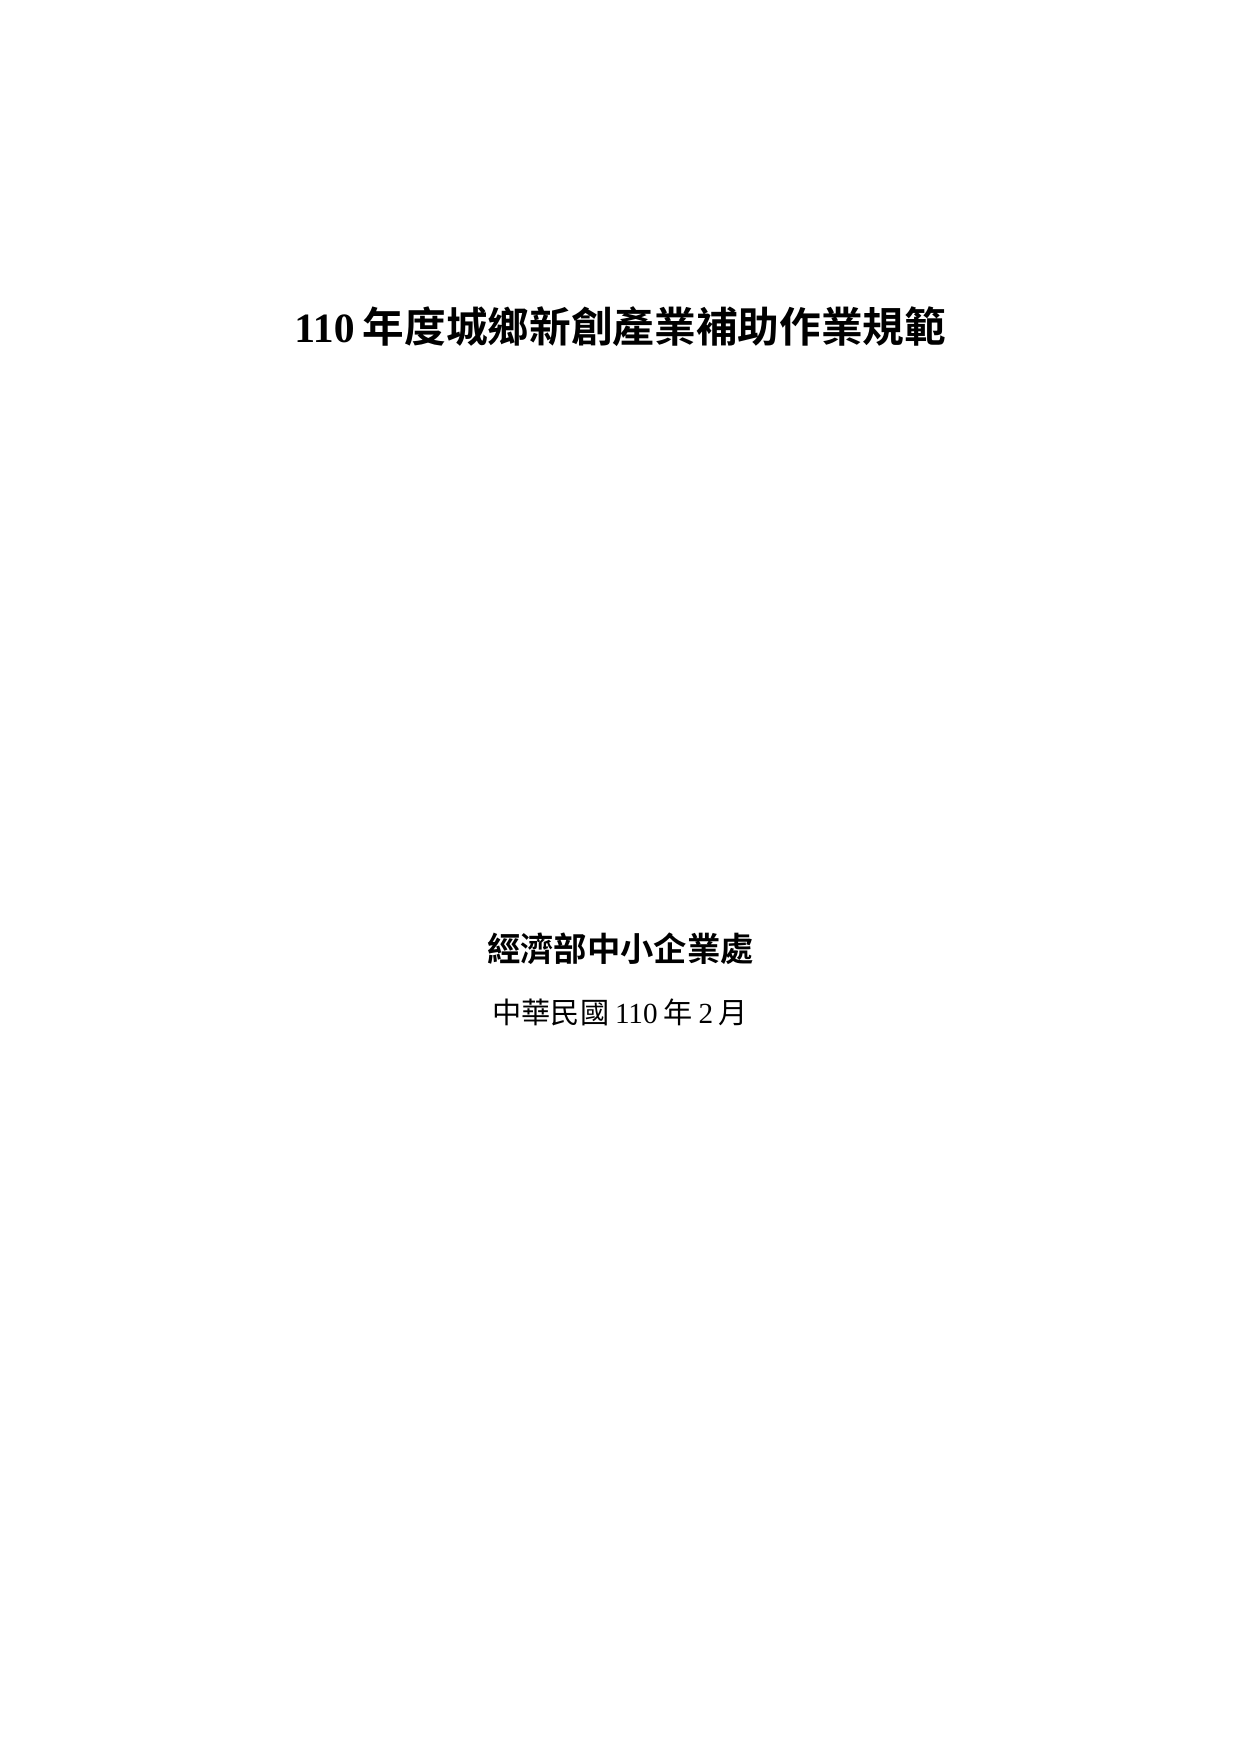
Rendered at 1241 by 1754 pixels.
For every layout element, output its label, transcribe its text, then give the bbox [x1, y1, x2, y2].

text 經濟部中小企業處 [187, 923, 1053, 971]
text 110年度城鄉新創產業補助作業規範 [187, 294, 1053, 355]
text 中華民國110年2月 [187, 990, 1053, 1032]
